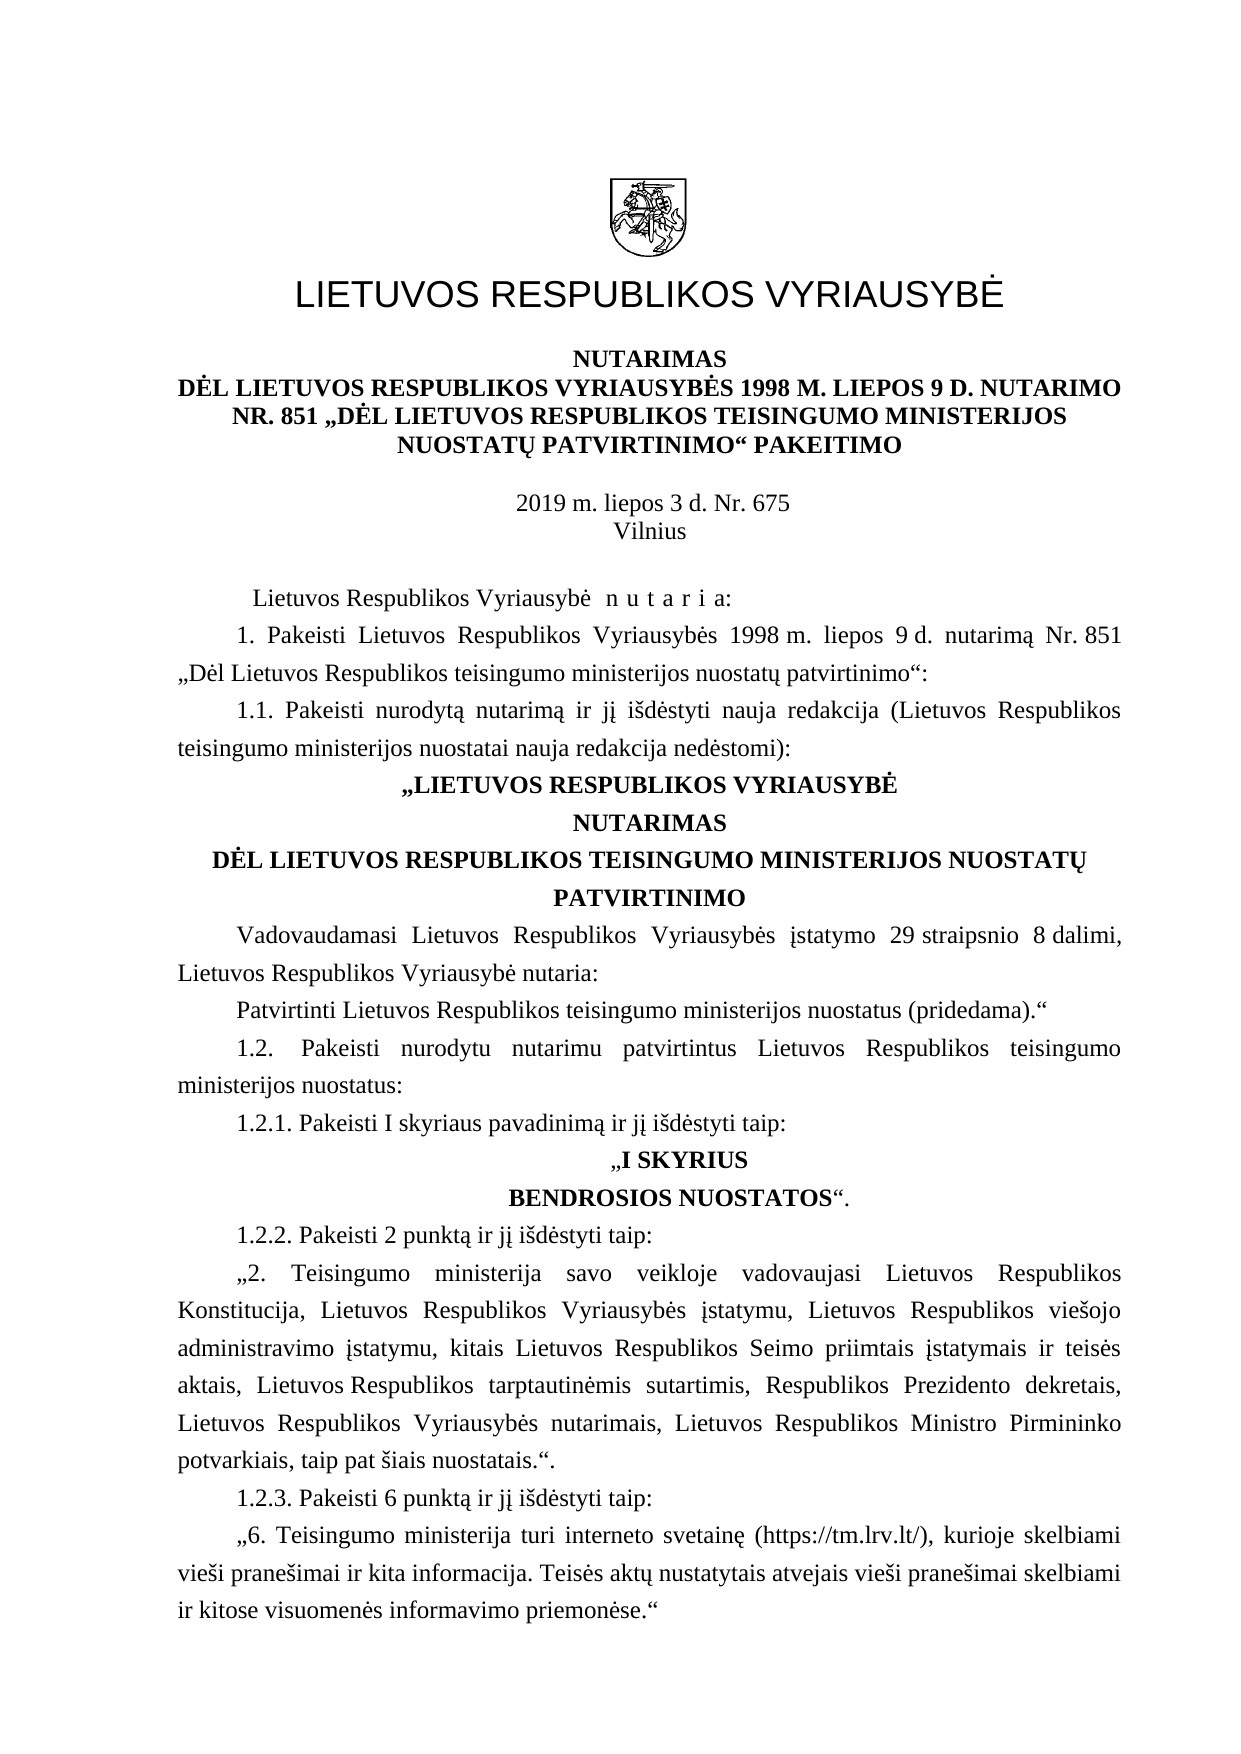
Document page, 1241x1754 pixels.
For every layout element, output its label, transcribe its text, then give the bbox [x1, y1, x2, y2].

text 2019 m. liepos 3 d. Nr. 675 [177, 488, 1122, 516]
text 1.1. Pakeisti nurodytą nutarimą ir jį išdėstyti nauja redakcija (Lietuvos Respublikos teisingumo ministerijos nuostatai nauja redakcija nedėstomi): [177, 686, 1122, 761]
text Vilnius [177, 516, 1122, 545]
text 1. Pakeisti Lietuvos Respublikos Vyriausybės 1998 m. liepos 9 d. nutarimą Nr. 851 „Dėl Lietuvos Respublikos teisingumo ministerijos nuostatų patvirtinimo“: [177, 611, 1122, 686]
text Lietuvos Respublikos Vyriausybė nutaria: [177, 574, 1122, 611]
text Vadovaudamasi Lietuvos Respublikos Vyriausybės įstatymo 29 straipsnio 8 dalimi, Lietuvos Respublikos Vyriausybė nutaria: [177, 911, 1122, 986]
text 1.2. Pakeisti nurodytu nutarimu patvirtintus Lietuvos Respublikos teisingumo ministerijos nuostatus: [177, 1024, 1122, 1099]
text nutarimas [177, 344, 1122, 373]
text „I SKYRIUS [177, 1136, 1122, 1174]
text 1.2.2. Pakeisti 2 punktą ir jį išdėstyti taip: [177, 1211, 1122, 1249]
text DĖL LIETUVOS RESPUBLIKOS TEISINGUMO MINISTERIJOS NUOSTATŲ PATVIRTINIMO [177, 836, 1122, 911]
text Patvirtinti Lietuvos Respublikos teisingumo ministerijos nuostatus (pridedama).“ [177, 986, 1122, 1024]
text BENDROSIOS NUOSTATOS“. [177, 1174, 1122, 1211]
text 1.2.3. Pakeisti 6 punktą ir jį išdėstyti taip: [177, 1474, 1122, 1511]
text NUTARIMAS [177, 799, 1122, 836]
text Lietuvos Respublikos Vyriausybė [177, 272, 1122, 315]
text 1.2.1. Pakeisti I skyriaus pavadinimą ir jį išdėstyti taip: [177, 1099, 1122, 1136]
text „2. Teisingumo ministerija savo veikloje vadovaujasi Lietuvos Respublikos Konstitucija, Lietuvos Respublikos Vyriausybės įstatymu, Lietuvos Respublikos viešojo administravimo įstatymu, kitais Lietuvos Respublikos Seimo priimtais įstatymais ir teisės aktais, Lietuvos Respublikos tarptautinėmis sutartimis, Respublikos Prezidento dekretais, Lietuvos Respublikos Vyriausybės nutarimais, Lietuvos Respublikos Ministro Pirmininko potvarkiais, taip pat šiais nuostatais.“. [177, 1249, 1122, 1474]
text „LIETUVOS RESPUBLIKOS VYRIAUSYBĖ [177, 761, 1122, 799]
text DĖL LIETUVOS RESPUBLIKOS VYRIAUSYBĖS 1998 M. LIEPOS 9 D. NUTARIMO NR. 851 „DĖL LIETUVOS RESPUBLIKOS TEISINGUMO MINISTERIJOS NUOSTATŲ PATVIRTINIMO“ PAKEITIMO [177, 373, 1122, 459]
text „6. Teisingumo ministerija turi interneto svetainę (https://tm.lrv.lt/), kurioje skelbiami vieši pranešimai ir kita informacija. Teisės aktų nustatytais atvejais vieši pranešimai skelbiami ir kitose visuomenės informavimo priemonėse.“ [177, 1511, 1122, 1624]
